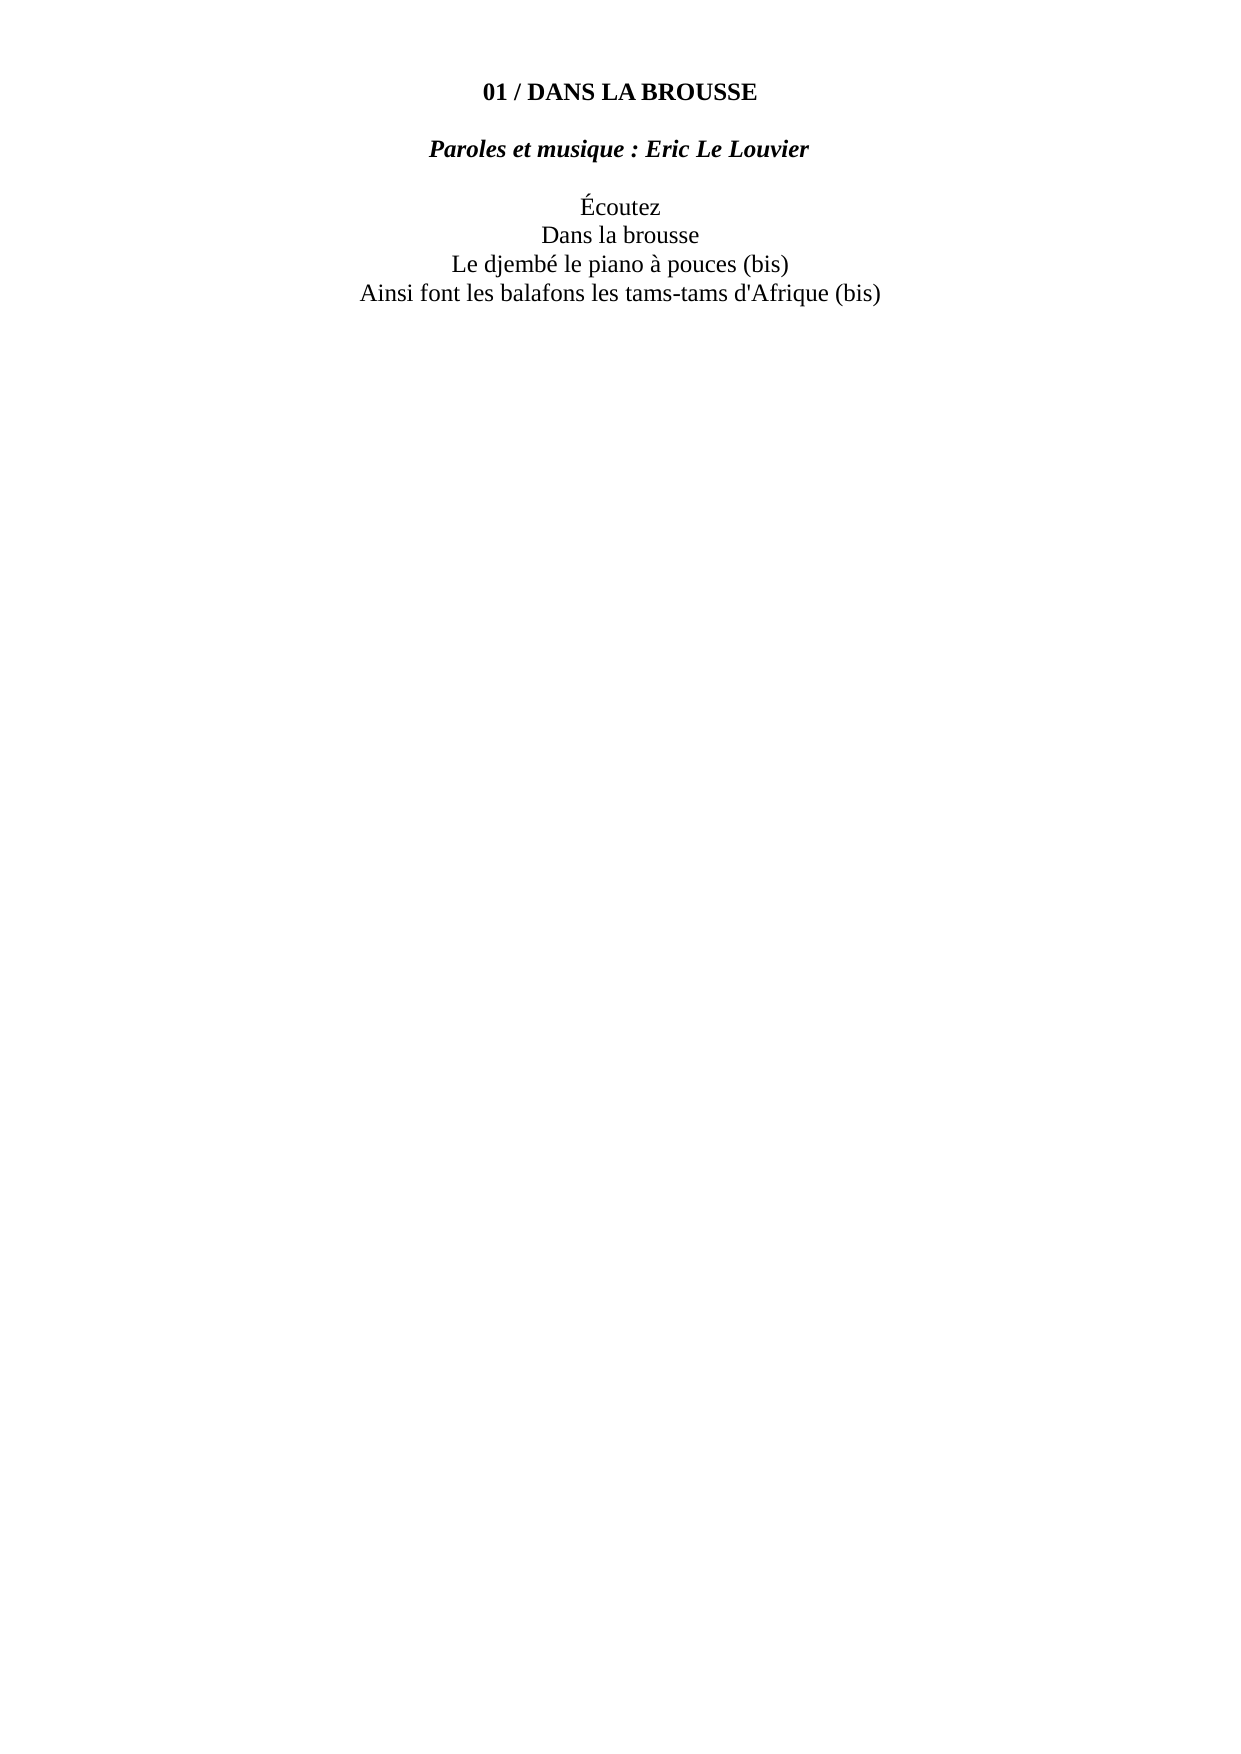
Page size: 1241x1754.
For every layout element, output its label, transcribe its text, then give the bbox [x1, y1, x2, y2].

text Paroles et musique : Eric Le Louvier [118, 134, 1122, 163]
text Ainsi font les balafons les tams-tams d'Afrique (bis) [118, 278, 1122, 307]
text Dans la brousse [118, 221, 1122, 249]
text Le djembé le piano à pouces (bis) [118, 249, 1122, 278]
text Écoutez [118, 192, 1122, 221]
subtitle 01 / DANS LA BROUSSE [118, 77, 1122, 106]
